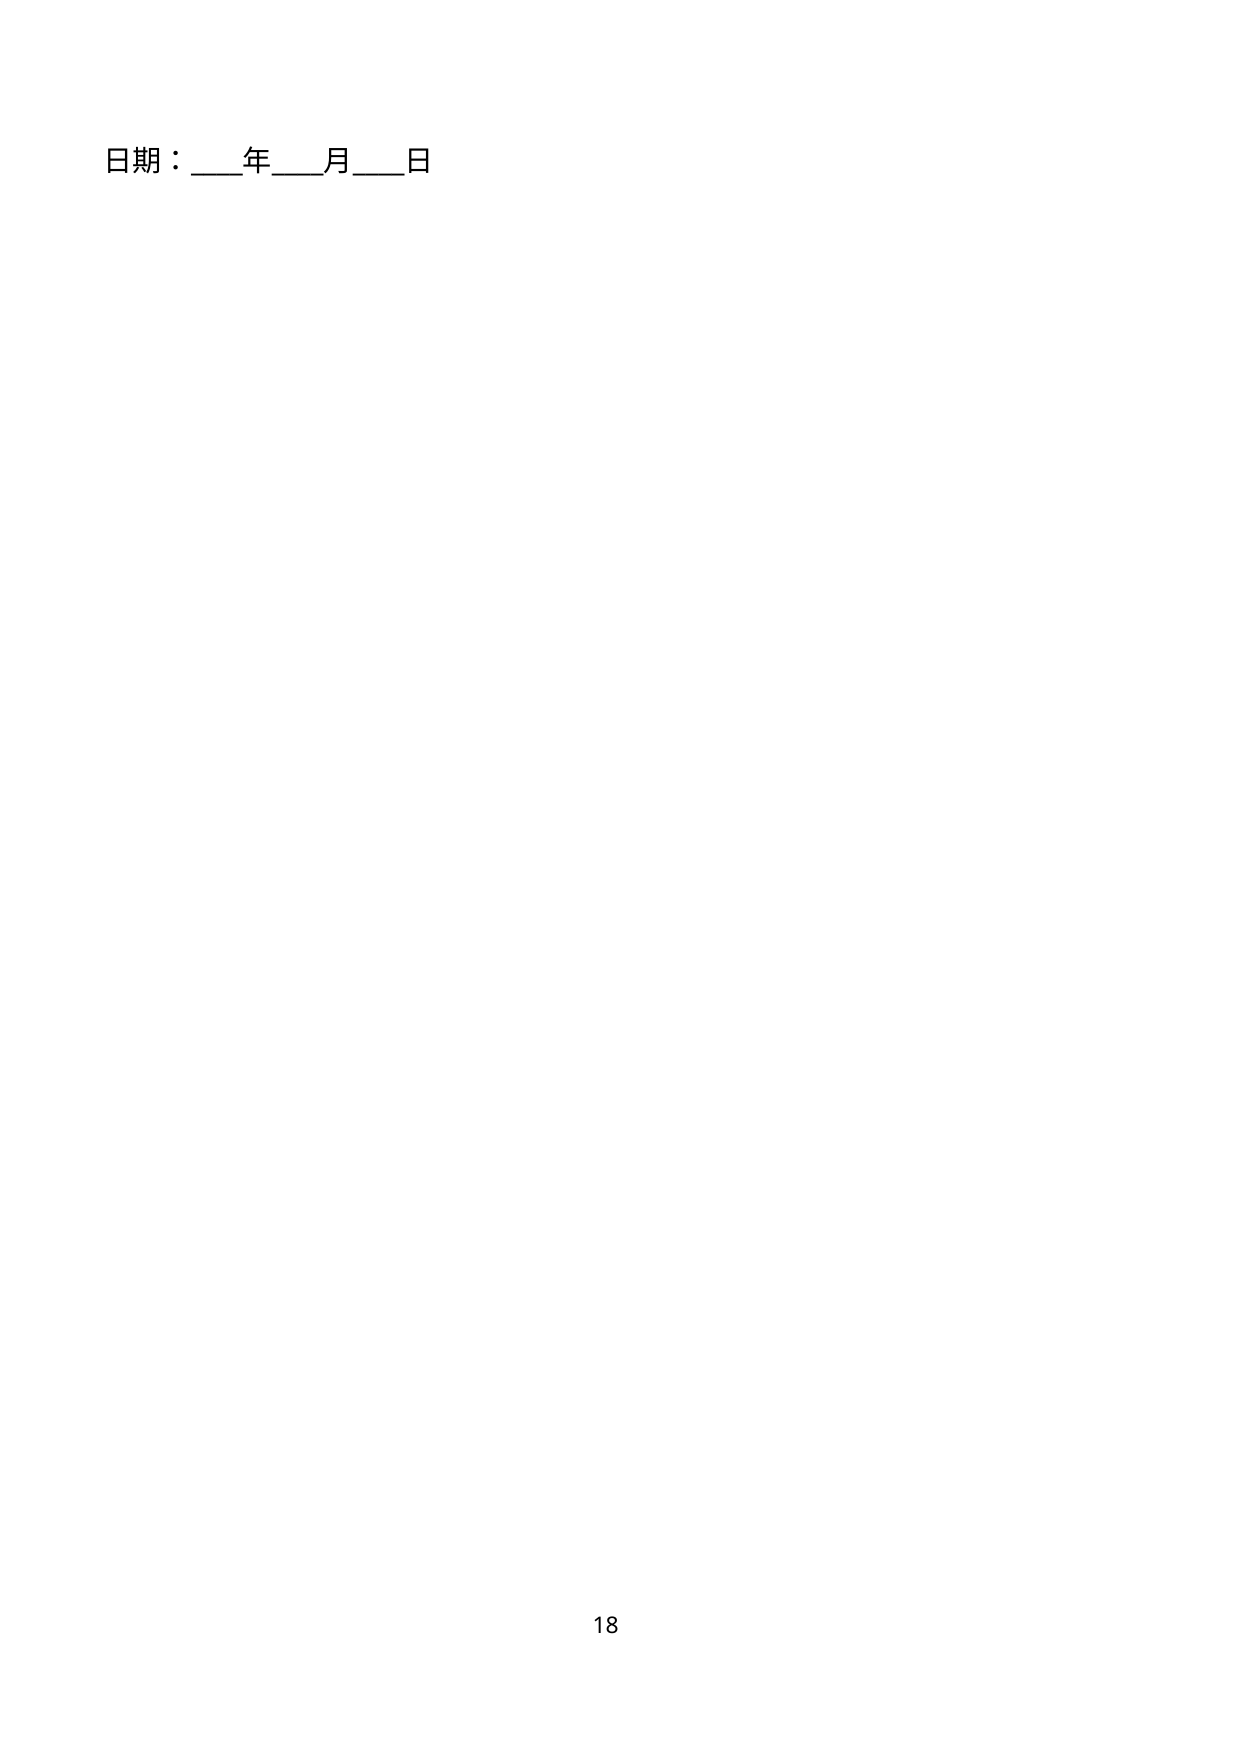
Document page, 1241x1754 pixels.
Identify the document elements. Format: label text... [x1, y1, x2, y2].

text 日期：____年____月____日 [44, 137, 1166, 180]
